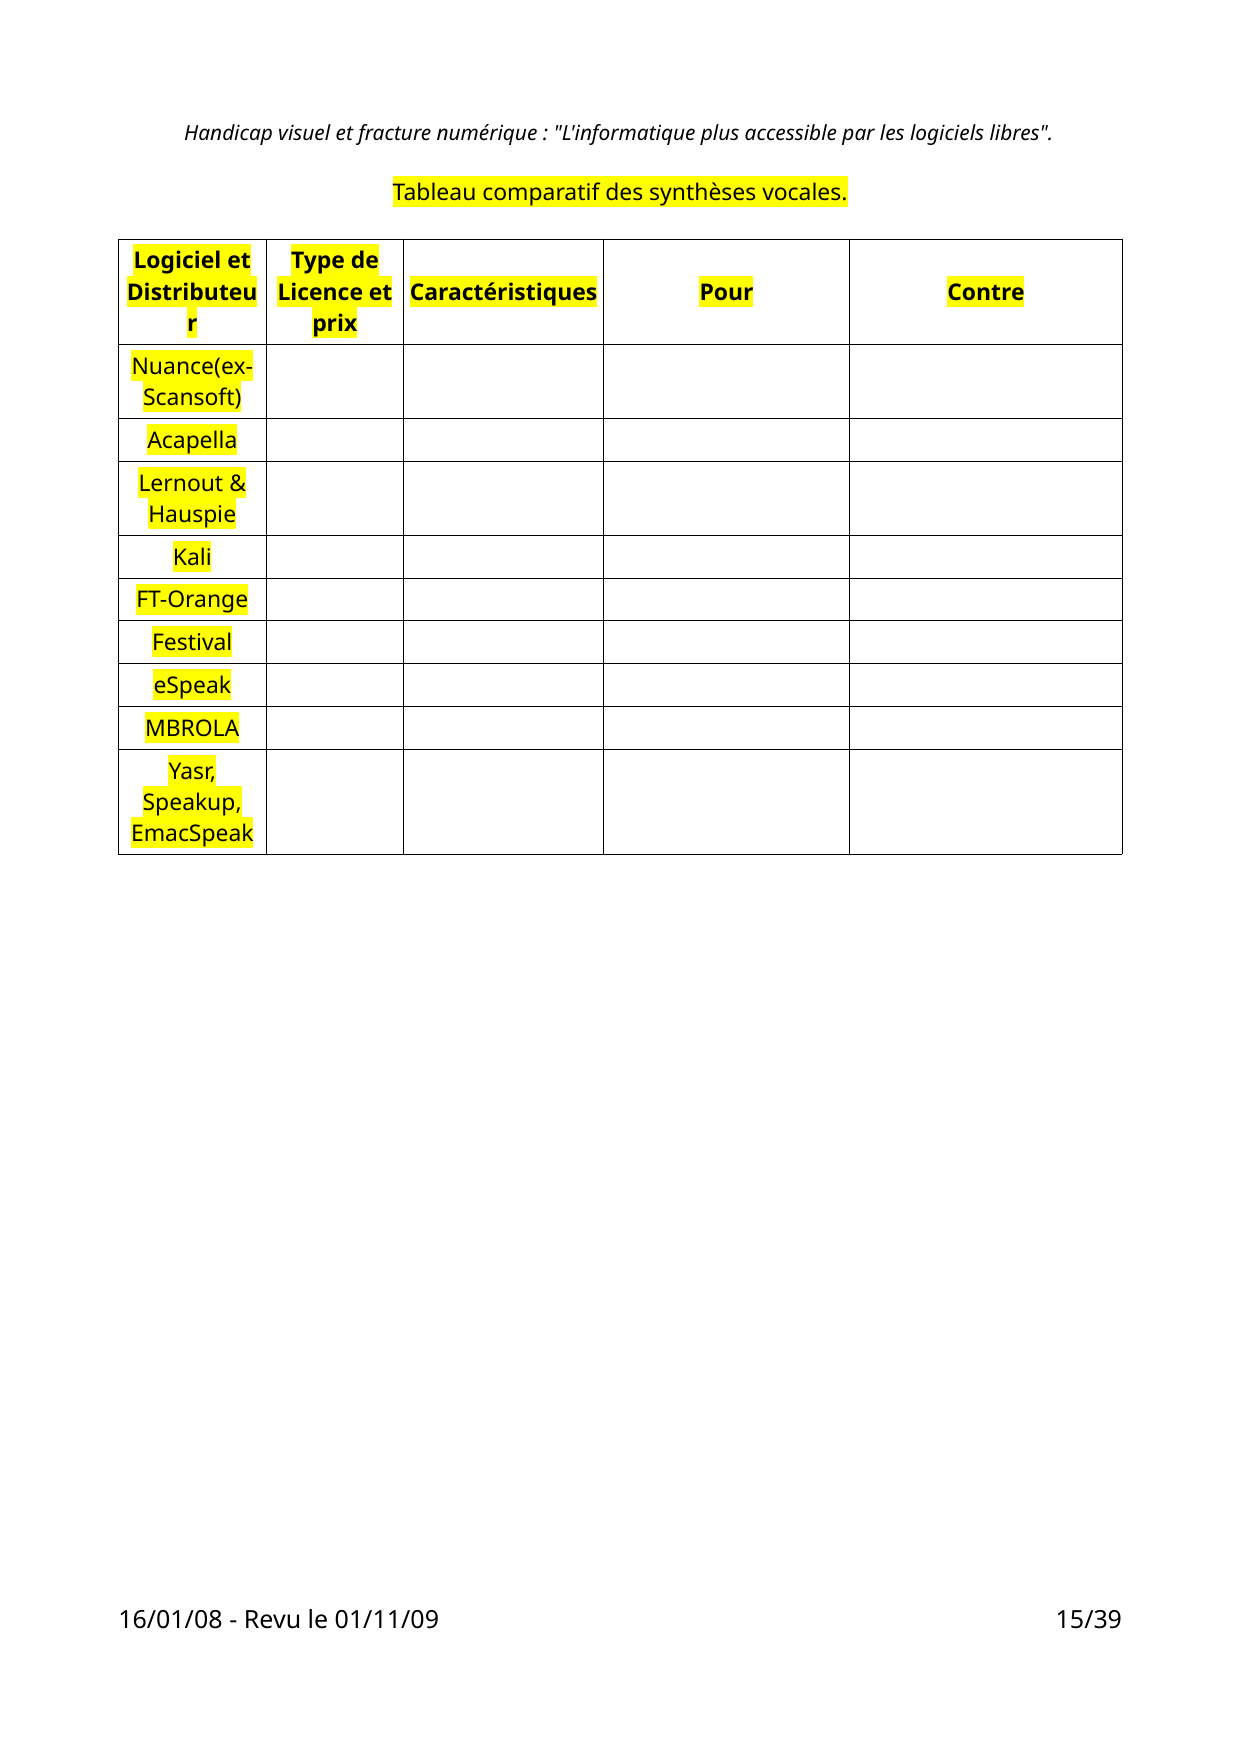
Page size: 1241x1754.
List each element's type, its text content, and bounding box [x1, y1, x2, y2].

table_header Caractéristiques [404, 240, 603, 344]
table_cell [404, 750, 603, 854]
table_cell [267, 536, 403, 578]
table_cell [404, 345, 603, 418]
table_cell [850, 345, 1122, 418]
table_header Contre [850, 240, 1122, 344]
table_cell [604, 750, 849, 854]
table_cell [267, 664, 403, 706]
table_cell Nuance(ex-Scansoft) [119, 345, 266, 418]
table_cell [604, 621, 849, 663]
table_cell [850, 621, 1122, 663]
table_cell [604, 345, 849, 418]
table_cell [267, 621, 403, 663]
table_cell [267, 579, 403, 620]
table_cell [850, 750, 1122, 854]
table_cell [404, 664, 603, 706]
table_cell [267, 419, 403, 461]
table_cell [850, 664, 1122, 706]
table_cell Acapella [119, 419, 266, 461]
table_cell [604, 707, 849, 749]
table_cell [604, 419, 849, 461]
table_cell [604, 536, 849, 578]
table_cell MBROLA [119, 707, 266, 749]
table_cell [850, 707, 1122, 749]
table_header Logiciel et Distributeur [119, 240, 266, 344]
table_cell Festival [119, 621, 266, 663]
table_cell [604, 664, 849, 706]
text Tableau comparatif des synthèses vocales. [118, 176, 1122, 207]
table_cell [404, 536, 603, 578]
table_cell [850, 536, 1122, 578]
table_cell [404, 707, 603, 749]
table_cell [267, 345, 403, 418]
table_cell [267, 750, 403, 854]
table_cell Lernout & Hauspie [119, 462, 266, 535]
table_cell [850, 462, 1122, 535]
table_cell [404, 419, 603, 461]
table_cell [267, 707, 403, 749]
table_header Pour [604, 240, 849, 344]
table_cell [850, 419, 1122, 461]
table_cell [604, 462, 849, 535]
table_cell [404, 462, 603, 535]
table_cell [404, 621, 603, 663]
table_cell [850, 579, 1122, 620]
table_cell [604, 579, 849, 620]
table_cell [267, 462, 403, 535]
table_cell Kali [119, 536, 266, 578]
table_header Type de Licence et prix [267, 240, 403, 344]
table_cell eSpeak [119, 664, 266, 706]
table_cell [404, 579, 603, 620]
table_cell Yasr, Speakup, EmacSpeak [119, 750, 266, 854]
table_cell FT-Orange [119, 579, 266, 620]
